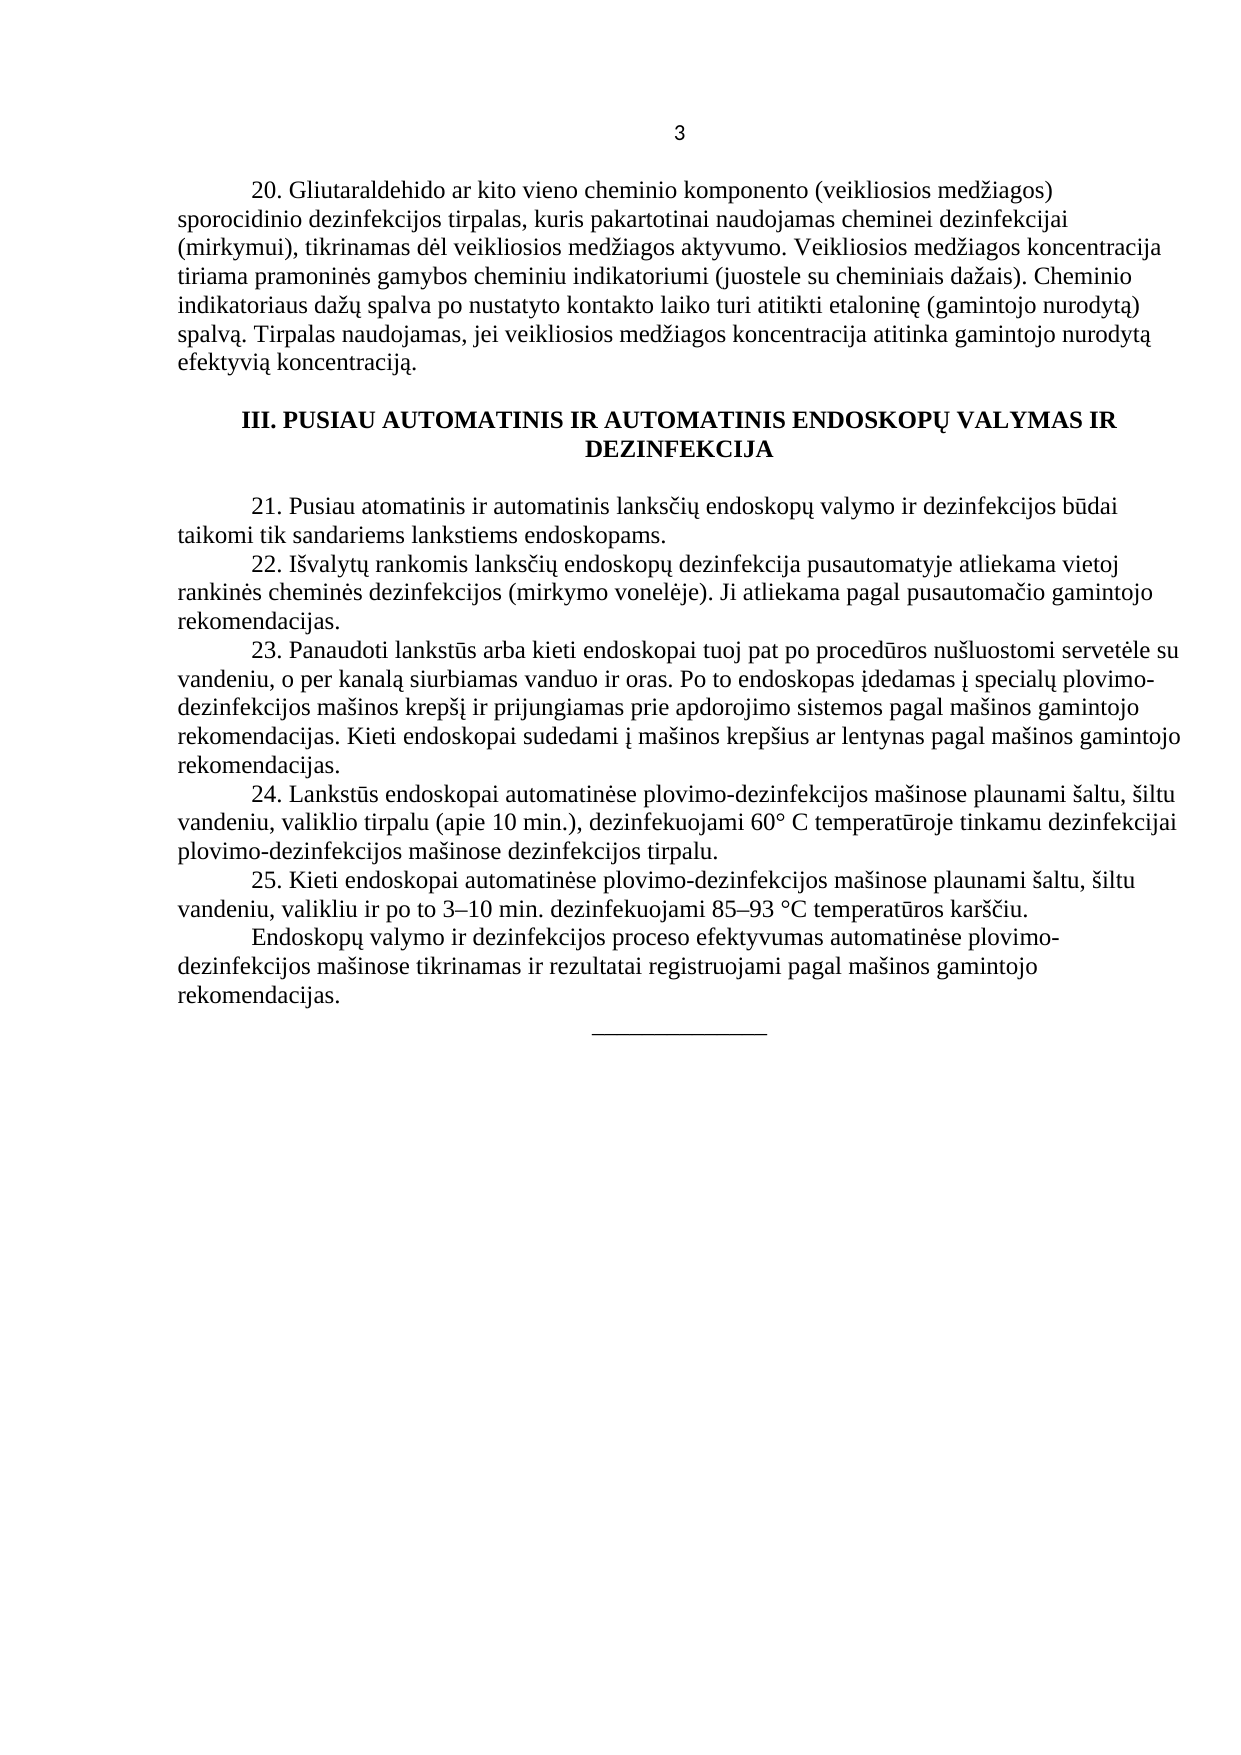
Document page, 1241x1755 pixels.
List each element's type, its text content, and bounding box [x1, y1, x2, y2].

text 21. Pusiau atomatinis ir automatinis lanksčių endoskopų valymo ir dezinfekcijos būdai taikomi tik sandariems lankstiems endoskopams. [177, 491, 1181, 549]
text 20. Gliutaraldehido ar kito vieno cheminio komponento (veikliosios medžiagos) sporocidinio dezinfekcijos tirpalas, kuris pakartotinai naudojamas cheminei dezinfekcijai (mirkymui), tikrinamas dėl veikliosios medžiagos aktyvumo. Veikliosios medžiagos koncentracija tiriama pramoninės gamybos cheminiu indikatoriumi (juostele su cheminiais dažais). Cheminio indikatoriaus dažų spalva po nustatyto kontakto laiko turi atitikti etaloninę (gamintojo nurodytą) spalvą. Tirpalas naudojamas, jei veikliosios medžiagos koncentracija atitinka gamintojo nurodytą efektyvią koncentraciją. [177, 175, 1181, 376]
text 24. Lankstūs endoskopai automatinėse plovimo-dezinfekcijos mašinose plaunami šaltu, šiltu vandeniu, valiklio tirpalu (apie 10 min.), dezinfekuojami 60° C temperatūroje tinkamu dezinfekcijai plovimo-dezinfekcijos mašinose dezinfekcijos tirpalu. [177, 779, 1181, 865]
text 23. Panaudoti lankstūs arba kieti endoskopai tuoj pat po procedūros nušluostomi servetėle su vandeniu, o per kanalą siurbiamas vanduo ir oras. Po to endoskopas įdedamas į specialų plovimo-dezinfekcijos mašinos krepšį ir prijungiamas prie apdorojimo sistemos pagal mašinos gamintojo rekomendacijas. Kieti endoskopai sudedami į mašinos krepšius ar lentynas pagal mašinos gamintojo rekomendacijas. [177, 635, 1181, 779]
text Endoskopų valymo ir dezinfekcijos proceso efektyvumas automatinėse plovimo-dezinfekcijos mašinose tikrinamas ir rezultatai registruojami pagal mašinos gamintojo rekomendacijas. [177, 922, 1181, 1009]
text 25. Kieti endoskopai automatinėse plovimo-dezinfekcijos mašinose plaunami šaltu, šiltu vandeniu, valikliu ir po to 3–10 min. dezinfekuojami 85–93 °C temperatūros karščiu. [177, 865, 1181, 922]
text 22. Išvalytų rankomis lanksčių endoskopų dezinfekcija pusautomatyje atliekama vietoj rankinės cheminės dezinfekcijos (mirkymo vonelėje). Ji atliekama pagal pusautomačio gamintojo rekomendacijas. [177, 549, 1181, 635]
text ______________ [177, 1009, 1181, 1037]
text III. Pusiau automatinis ir automatinis endoskopų valymas ir dezinfekcija [177, 405, 1181, 462]
